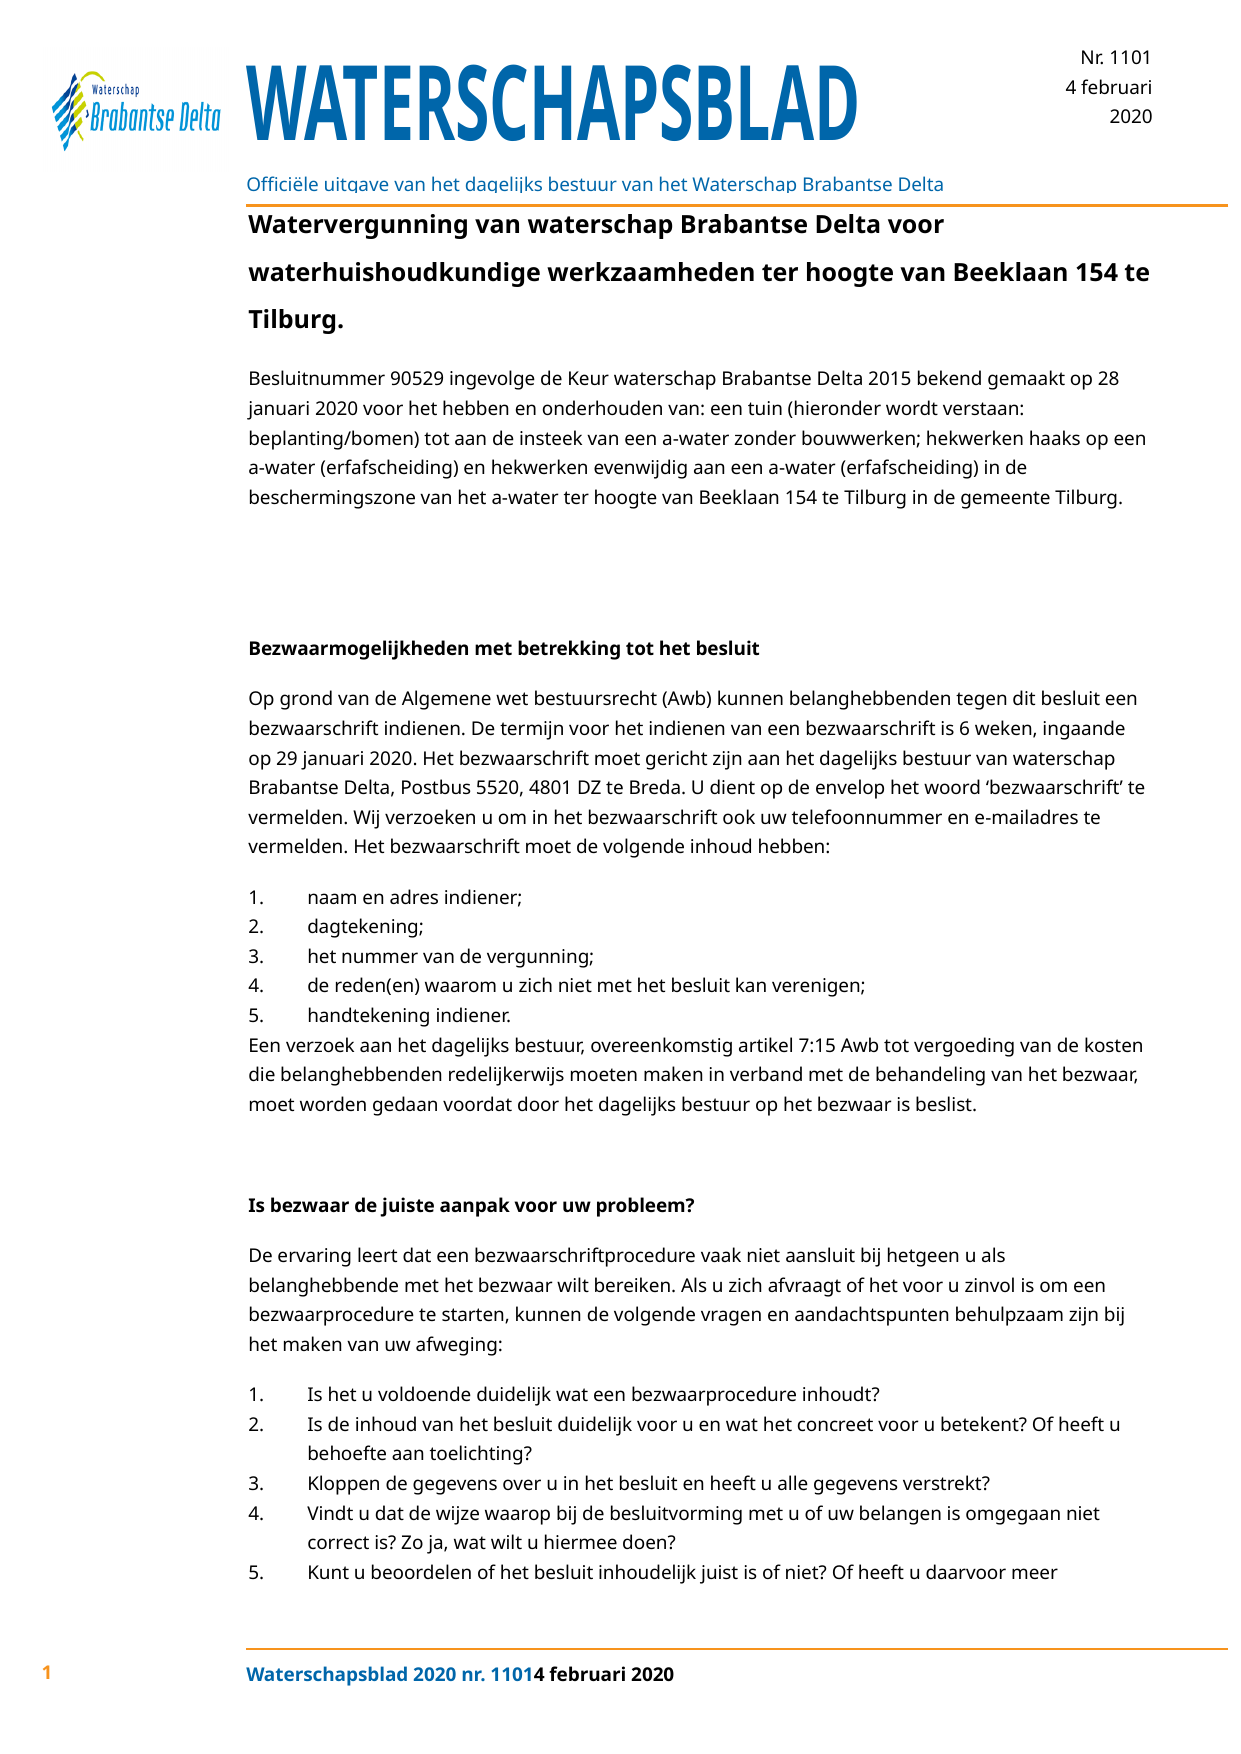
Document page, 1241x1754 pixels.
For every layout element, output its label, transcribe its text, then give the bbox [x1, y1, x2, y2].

text Op grond van de Algemene wet bestuursrecht (Awb) kunnen belanghebbenden tegen dit besluit een bezwaarschrift indienen. De termijn voor het indienen van een bezwaarschrift is 6 weken, ingaande op 29 januari 2020. Het bezwaarschrift moet gericht zijn aan het dagelijks bestuur van waterschap Brabantse Delta, Postbus 5520, 4801 DZ te Breda. U dient op de envelop het woord ‘bezwaarschrift’ te vermelden. Wij verzoeken u om in het bezwaarschrift ook uw telefoonnummer en e‑mailadres te vermelden. Het bezwaarschrift moet de volgende inhoud hebben: [248, 686, 1152, 859]
list Kunt u beoordelen of het besluit inhoudelijk juist is of niet? Of heeft u daarvoor meer [248, 1559, 1152, 1584]
text Watervergunning van waterschap Brabantse Delta voor waterhuishoudkundige werkzaamheden ter hoogte van Beeklaan 154 te Tilburg. [248, 207, 1152, 336]
list Is het u voldoende duidelijk wat een bezwaarprocedure inhoudt? [248, 1381, 1152, 1407]
text Een verzoek aan het dagelijks bestuur, overeenkomstig artikel 7:15 Awb tot vergoeding van de kosten die belanghebbenden redelijkerwijs moeten maken in verband met de behandeling van het bezwaar, moet worden gedaan voordat door het dagelijks bestuur op het bezwaar is beslist. [248, 1032, 1152, 1117]
list naam en adres indiener; [248, 884, 1152, 909]
list Kloppen de gegevens over u in het besluit en heeft u alle gegevens verstrekt? [248, 1470, 1152, 1496]
text Besluitnummer 90529 ingevolge de Keur waterschap Brabantse Delta 2015 bekend gemaakt op 28 januari 2020 voor het hebben en onderhouden van: een tuin (hieronder wordt verstaan: beplanting/bomen) tot aan de insteek van een a-water zonder bouwwerken; hekwerken haaks op een a-water (erfafscheiding) en hekwerken evenwijdig aan een a-water (erfafscheiding) in de beschermingszone van het a-water ter hoogte van Beeklaan 154 te Tilburg in de gemeente Tilburg. [248, 366, 1152, 509]
list dagtekening; [248, 913, 1152, 939]
text Is bezwaar de juiste aanpak voor uw probleem? [248, 1192, 1152, 1217]
picture [41, 47, 231, 172]
list het nummer van de vergunning; [248, 943, 1152, 969]
list Is de inhoud van het besluit duidelijk voor u en wat het concreet voor u betekent? Of heeft u behoefte aan toelichting? [248, 1411, 1152, 1466]
text De ervaring leert dat een bezwaarschriftprocedure vaak niet aansluit bij hetgeen u als belanghebbende met het bezwaar wilt bereiken. Als u zich afvraagt of het voor u zinvol is om een bezwaarprocedure te starten, kunnen de volgende vragen en aandachtspunten behulpzaam zijn bij het maken van uw afweging: [248, 1242, 1152, 1357]
list Vindt u dat de wijze waarop bij de besluitvorming met u of uw belangen is omgegaan niet correct is? Zo ja, wat wilt u hiermee doen? [248, 1500, 1152, 1555]
text Bezwaarmogelijkheden met betrekking tot het besluit [248, 635, 1152, 661]
list de reden(en) waarom u zich niet met het besluit kan verenigen; [248, 973, 1152, 998]
list handtekening indiener. [248, 1002, 1152, 1028]
